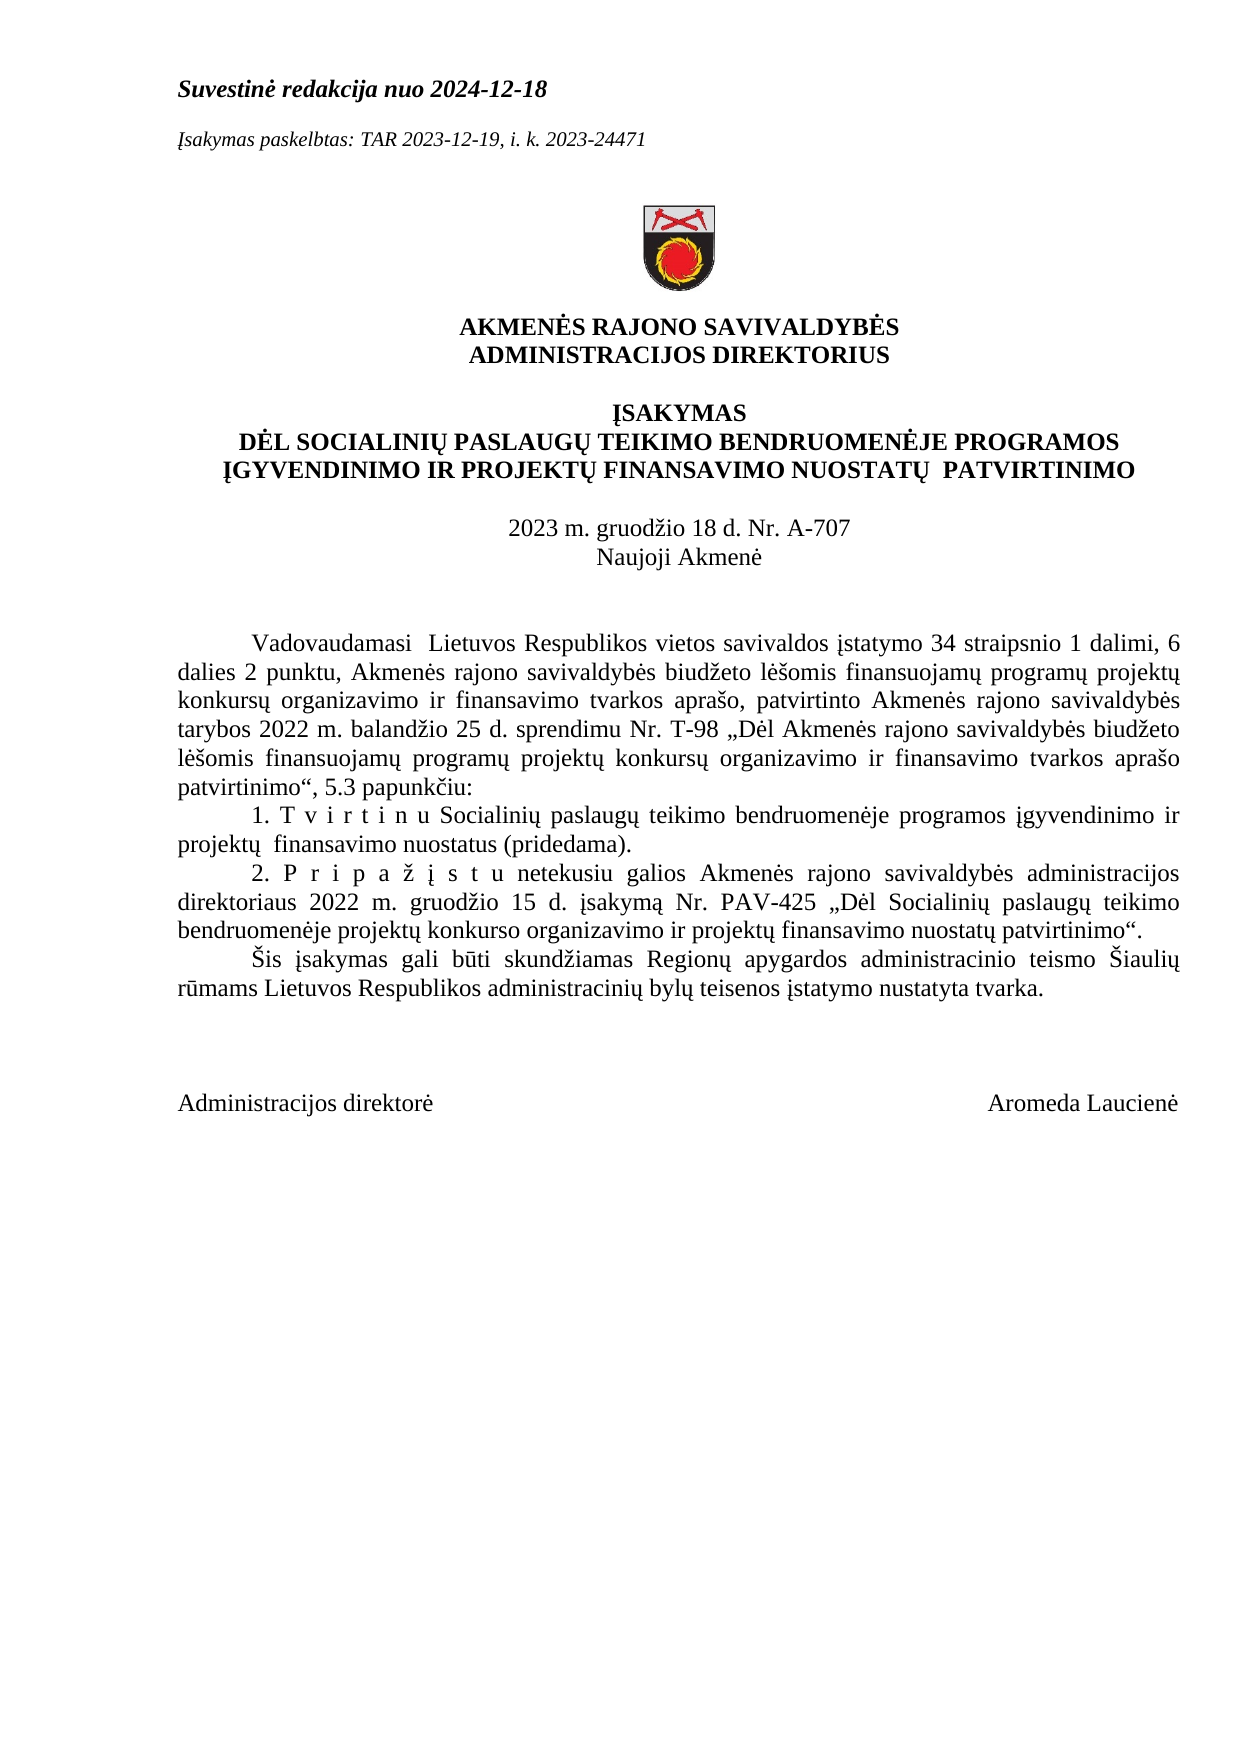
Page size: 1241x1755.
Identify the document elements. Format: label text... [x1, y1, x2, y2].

text 1. T v i r t i n u Socialinių paslaugų teikimo bendruomenėje programos įgyvendinimo ir projektų finansavimo nuostatus (pridedama). [177, 801, 1181, 858]
text Administracijos direktorė Aromeda Laucienė [177, 1088, 1181, 1117]
text Įsakymas paskelbtas: TAR 2023-12-19, i. k. 2023-24471 [177, 127, 1181, 151]
text AKMENĖS RAJONO SAVIVALDYBĖS [177, 312, 1181, 341]
text ĮSAKYMAS [177, 398, 1181, 427]
text ADMINISTRACIJOS DIREKTORIUS [177, 341, 1181, 369]
text Naujoji Akmenė [177, 542, 1181, 571]
text Šis įsakymas gali būti skundžiamas Regionų apygardos administracinio teismo Šiaulių rūmams Lietuvos Respublikos administracinių bylų teisenos įstatymo nustatyta tvarka. [177, 944, 1181, 1002]
text DĖL SOCIALINIŲ PASLAUGŲ TEIKIMO BENDRUOMENĖJE PROGRAMOS ĮGYVENDINIMO IR PROJEKTŲ FINANSAVIMO NUOSTATŲ PATVIRTINIMO [177, 427, 1181, 484]
text 2. P r i p a ž į s t u netekusiu galios Akmenės rajono savivaldybės administracijos direktoriaus 2022 m. gruodžio 15 d. įsakymą Nr. PAV-425 „Dėl Socialinių paslaugų teikimo bendruomenėje projektų konkurso organizavimo ir projektų finansavimo nuostatų patvirtinimo“. [177, 858, 1181, 944]
text Suvestinė redakcija nuo 2024-12-18 [177, 74, 1181, 103]
text Vadovaudamasi Lietuvos Respublikos vietos savivaldos įstatymo 34 straipsnio 1 dalimi, 6 dalies 2 punktu, Akmenės rajono savivaldybės biudžeto lėšomis finansuojamų programų projektų konkursų organizavimo ir finansavimo tvarkos aprašo, patvirtinto Akmenės rajono savivaldybės tarybos 2022 m. balandžio 25 d. sprendimu Nr. T-98 „Dėl Akmenės rajono savivaldybės biudžeto lėšomis finansuojamų programų projektų konkursų organizavimo ir finansavimo tvarkos aprašo patvirtinimo“, 5.3 papunkčiu: [177, 628, 1181, 801]
text 2023 m. gruodžio 18 d. Nr. A-707 [177, 513, 1181, 542]
